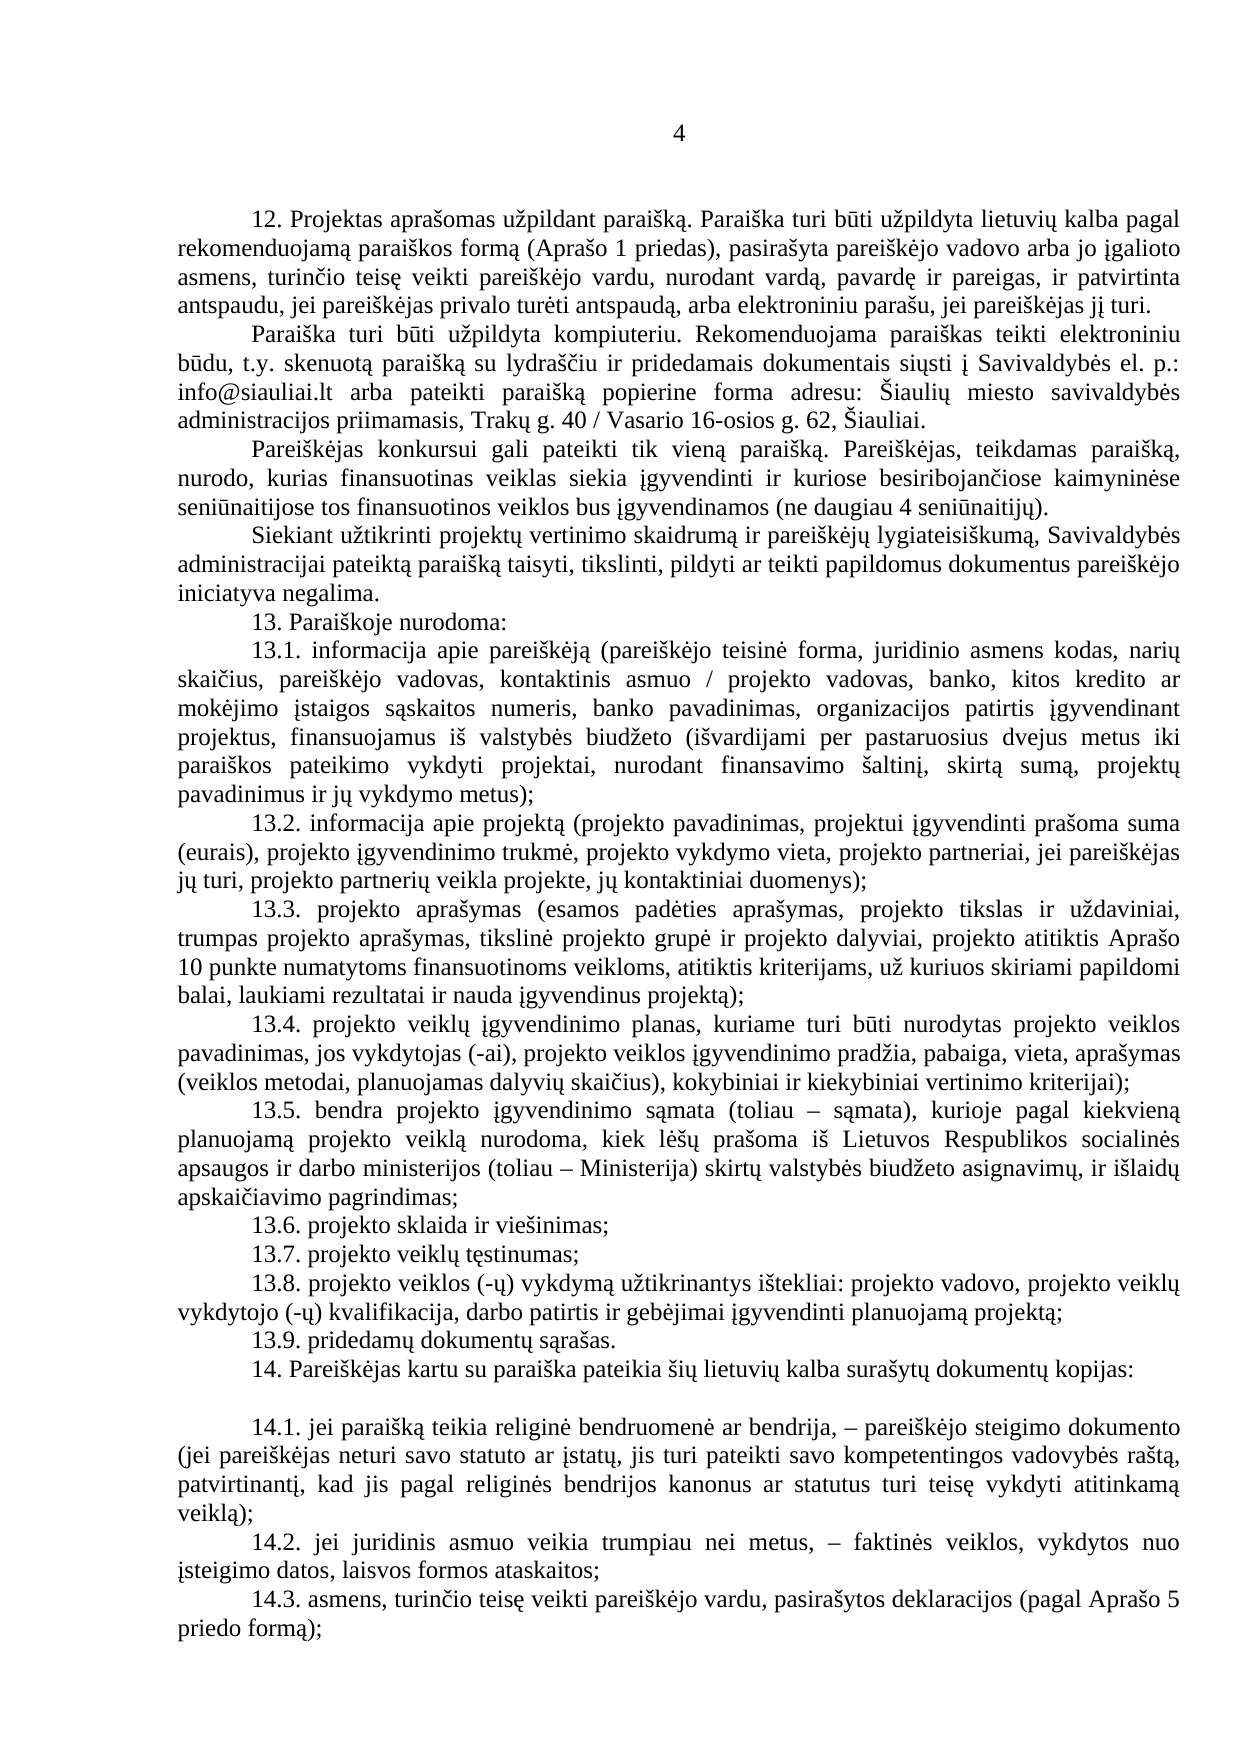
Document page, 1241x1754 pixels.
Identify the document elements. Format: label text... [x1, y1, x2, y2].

text 14.3. asmens, turinčio teisę veikti pareiškėjo vardu, pasirašytos deklaracijos (pagal Aprašo 5 priedo formą); [177, 1584, 1181, 1642]
text 13.6. projekto sklaida ir viešinimas; [177, 1211, 1181, 1239]
text 13.1. informacija apie pareiškėją (pareiškėjo teisinė forma, juridinio asmens kodas, narių skaičius, pareiškėjo vadovas, kontaktinis asmuo / projekto vadovas, banko, kitos kredito ar mokėjimo įstaigos sąskaitos numeris, banko pavadinimas, organizacijos patirtis įgyvendinant projektus, finansuojamus iš valstybės biudžeto (išvardijami per pastaruosius dvejus metus iki paraiškos pateikimo vykdyti projektai, nurodant finansavimo šaltinį, skirtą sumą, projektų pavadinimus ir jų vykdymo metus); [177, 636, 1181, 808]
text 14.2. jei juridinis asmuo veikia trumpiau nei metus, – faktinės veiklos, vykdytos nuo įsteigimo datos, laisvos formos ataskaitos; [177, 1527, 1181, 1584]
text Paraiška turi būti užpildyta kompiuteriu. Rekomenduojama paraiškas teikti elektroniniu būdu, t.y. skenuotą paraišką su lydraščiu ir pridedamais dokumentais siųsti į Savivaldybės el. p.: info@siauliai.lt arba pateikti paraišką popierine forma adresu: Šiaulių miesto savivaldybės administracijos priimamasis, Trakų g. 40 / Vasario 16-osios g. 62, Šiauliai. [177, 319, 1181, 434]
text 14.1. jei paraišką teikia religinė bendruomenė ar bendrija, – pareiškėjo steigimo dokumento (jei pareiškėjas neturi savo statuto ar įstatų, jis turi pateikti savo kompetentingos vadovybės raštą, patvirtinantį, kad jis pagal religinės bendrijos kanonus ar statutus turi teisę vykdyti atitinkamą veiklą); [177, 1412, 1181, 1527]
text Siekiant užtikrinti projektų vertinimo skaidrumą ir pareiškėjų lygiateisiškumą, Savivaldybės administracijai pateiktą paraišką taisyti, tikslinti, pildyti ar teikti papildomus dokumentus pareiškėjo iniciatyva negalima. [177, 521, 1181, 607]
text 13.7. projekto veiklų tęstinumas; [177, 1239, 1181, 1268]
text 13.2. informacija apie projektą (projekto pavadinimas, projektui įgyvendinti prašoma suma (eurais), projekto įgyvendinimo trukmė, projekto vykdymo vieta, projekto partneriai, jei pareiškėjas jų turi, projekto partnerių veikla projekte, jų kontaktiniai duomenys); [177, 808, 1181, 894]
text 13.9. pridedamų dokumentų sąrašas. [177, 1326, 1181, 1354]
text 13.8. projekto veiklos (-ų) vykdymą užtikrinantys ištekliai: projekto vadovo, projekto veiklų vykdytojo (-ų) kvalifikacija, darbo patirtis ir gebėjimai įgyvendinti planuojamą projektą; [177, 1268, 1181, 1326]
text 14. Pareiškėjas kartu su paraiška pateikia šių lietuvių kalba surašytų dokumentų kopijas: [177, 1354, 1181, 1383]
text Pareiškėjas konkursui gali pateikti tik vieną paraišką. Pareiškėjas, teikdamas paraišką, nurodo, kurias finansuotinas veiklas siekia įgyvendinti ir kuriose besiribojančiose kaimyninėse seniūnaitijose tos finansuotinos veiklos bus įgyvendinamos (ne daugiau 4 seniūnaitijų). [177, 434, 1181, 521]
text 12. Projektas aprašomas užpildant paraišką. Paraiška turi būti užpildyta lietuvių kalba pagal rekomenduojamą paraiškos formą (Aprašo 1 priedas), pasirašyta pareiškėjo vadovo arba jo įgalioto asmens, turinčio teisę veikti pareiškėjo vardu, nurodant vardą, pavardę ir pareigas, ir patvirtinta antspaudu, jei pareiškėjas privalo turėti antspaudą, arba elektroniniu parašu, jei pareiškėjas jį turi. [177, 204, 1181, 319]
text 13.4. projekto veiklų įgyvendinimo planas, kuriame turi būti nurodytas projekto veiklos pavadinimas, jos vykdytojas (-ai), projekto veiklos įgyvendinimo pradžia, pabaiga, vieta, aprašymas (veiklos metodai, planuojamas dalyvių skaičius), kokybiniai ir kiekybiniai vertinimo kriterijai); [177, 1009, 1181, 1096]
text 13. Paraiškoje nurodoma: [177, 607, 1181, 636]
text 13.3. projekto aprašymas (esamos padėties aprašymas, projekto tikslas ir uždaviniai, trumpas projekto aprašymas, tikslinė projekto grupė ir projekto dalyviai, projekto atitiktis Aprašo 10 punkte numatytoms finansuotinoms veikloms, atitiktis kriterijams, už kuriuos skiriami papildomi balai, laukiami rezultatai ir nauda įgyvendinus projektą); [177, 894, 1181, 1009]
text 13.5. bendra projekto įgyvendinimo sąmata (toliau – sąmata), kurioje pagal kiekvieną planuojamą projekto veiklą nurodoma, kiek lėšų prašoma iš Lietuvos Respublikos socialinės apsaugos ir darbo ministerijos (toliau – Ministerija) skirtų valstybės biudžeto asignavimų, ir išlaidų apskaičiavimo pagrindimas; [177, 1096, 1181, 1211]
